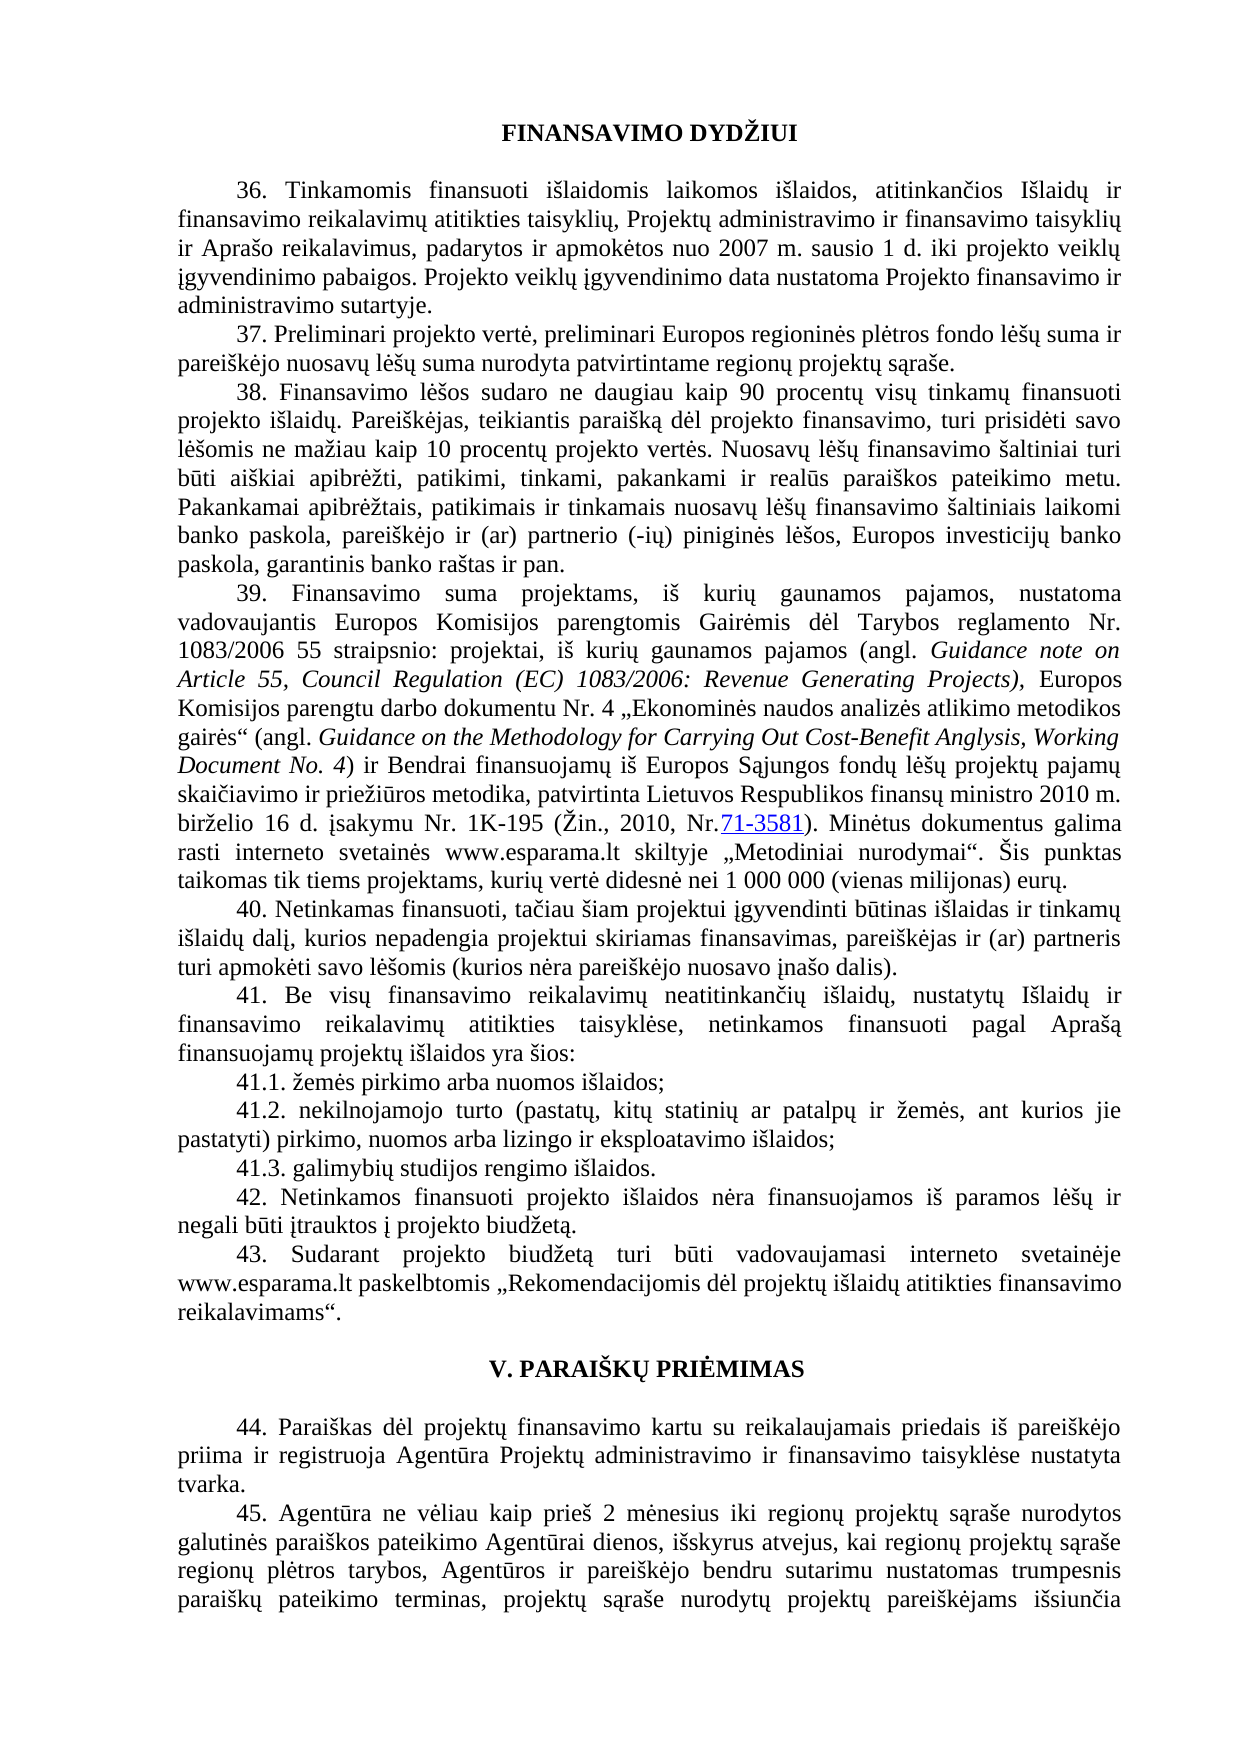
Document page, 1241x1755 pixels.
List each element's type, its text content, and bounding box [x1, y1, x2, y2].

text 38. Finansavimo lėšos sudaro ne daugiau kaip 90 procentų visų tinkamų finansuoti projekto išlaidų. Pareiškėjas, teikiantis paraišką dėl projekto finansavimo, turi prisidėti savo lėšomis ne mažiau kaip 10 procentų projekto vertės. Nuosavų lėšų finansavimo šaltiniai turi būti aiškiai apibrėžti, patikimi, tinkami, pakankami ir realūs paraiškos pateikimo metu. Pakankamai apibrėžtais, patikimais ir tinkamais nuosavų lėšų finansavimo šaltiniais laikomi banko paskola, pareiškėjo ir (ar) partnerio (-ių) piniginės lėšos, Europos investicijų banko paskola, garantinis banko raštas ir pan. [177, 377, 1122, 578]
text 41.1. žemės pirkimo arba nuomos išlaidos; [177, 1067, 1122, 1096]
text 36. Tinkamomis finansuoti išlaidomis laikomos išlaidos, atitinkančios Išlaidų ir finansavimo reikalavimų atitikties taisyklių, Projektų administravimo ir finansavimo taisyklių ir Aprašo reikalavimus, padarytos ir apmokėtos nuo 2007 m. sausio 1 d. iki projekto veiklų įgyvendinimo pabaigos. Projekto veiklų įgyvendinimo data nustatoma Projekto finansavimo ir administravimo sutartyje. [177, 176, 1122, 319]
text 43. Sudarant projekto biudžetą turi būti vadovaujamasi interneto svetainėje www.esparama.lt paskelbtomis „Rekomendacijomis dėl projektų išlaidų atitikties finansavimo reikalavimams“. [177, 1239, 1122, 1326]
text FINANSAVIMO DYDŽIUI [177, 118, 1122, 147]
text 45. Agentūra ne vėliau kaip prieš 2 mėnesius iki regionų projektų sąraše nurodytos galutinės paraiškos pateikimo Agentūrai dienos, išskyrus atvejus, kai regionų projektų sąraše regionų plėtros tarybos, Agentūros ir pareiškėjo bendru sutarimu nustatomas trumpesnis paraiškų pateikimo terminas, projektų sąraše nurodytų projektų pareiškėjams išsiunčia [177, 1498, 1122, 1613]
text 41.3. galimybių studijos rengimo išlaidos. [177, 1153, 1122, 1182]
text 41. Be visų finansavimo reikalavimų neatitinkančių išlaidų, nustatytų Išlaidų ir finansavimo reikalavimų atitikties taisyklėse, netinkamos finansuoti pagal Aprašą finansuojamų projektų išlaidos yra šios: [177, 981, 1122, 1067]
text V. PARAIŠKŲ PRIĖMIMAS [177, 1354, 1122, 1383]
text 40. Netinkamas finansuoti, tačiau šiam projektui įgyvendinti būtinas išlaidas ir tinkamų išlaidų dalį, kurios nepadengia projektui skiriamas finansavimas, pareiškėjas ir (ar) partneris turi apmokėti savo lėšomis (kurios nėra pareiškėjo nuosavo įnašo dalis). [177, 894, 1122, 981]
text 41.2. nekilnojamojo turto (pastatų, kitų statinių ar patalpų ir žemės, ant kurios jie pastatyti) pirkimo, nuomos arba lizingo ir eksploatavimo išlaidos; [177, 1096, 1122, 1153]
text 37. Preliminari projekto vertė, preliminari Europos regioninės plėtros fondo lėšų suma ir pareiškėjo nuosavų lėšų suma nurodyta patvirtintame regionų projektų sąraše. [177, 319, 1122, 377]
text 42. Netinkamos finansuoti projekto išlaidos nėra finansuojamos iš paramos lėšų ir negali būti įtrauktos į projekto biudžetą. [177, 1182, 1122, 1239]
text 44. Paraiškas dėl projektų finansavimo kartu su reikalaujamais priedais iš pareiškėjo priima ir registruoja Agentūra Projektų administravimo ir finansavimo taisyklėse nustatyta tvarka. [177, 1412, 1122, 1498]
text 39. Finansavimo suma projektams, iš kurių gaunamos pajamos, nustatoma vadovaujantis Europos Komisijos parengtomis Gairėmis dėl Tarybos reglamento Nr. 1083/2006 55 straipsnio: projektai, iš kurių gaunamos pajamos (angl. Guidance note on Article 55, Council Regulation (EC) 1083/2006: Revenue Generating Projects), Europos Komisijos parengtu darbo dokumentu Nr. 4 „Ekonominės naudos analizės atlikimo metodikos gairės“ (angl. Guidance on the Methodology for Carrying Out Cost-Benefit Anglysis, Working Document No. 4) ir Bendrai finansuojamų iš Europos Sąjungos fondų lėšų projektų pajamų skaičiavimo ir priežiūros metodika, patvirtinta Lietuvos Respublikos finansų ministro 2010 m. birželio 16 d. įsakymu Nr. 1K-195 (Žin., 2010, Nr.71-3581). Minėtus dokumentus galima rasti interneto svetainės www.esparama.lt skiltyje „Metodiniai nurodymai“. Šis punktas taikomas tik tiems projektams, kurių vertė didesnė nei 1 000 000 (vienas milijonas) eurų. [177, 578, 1122, 894]
